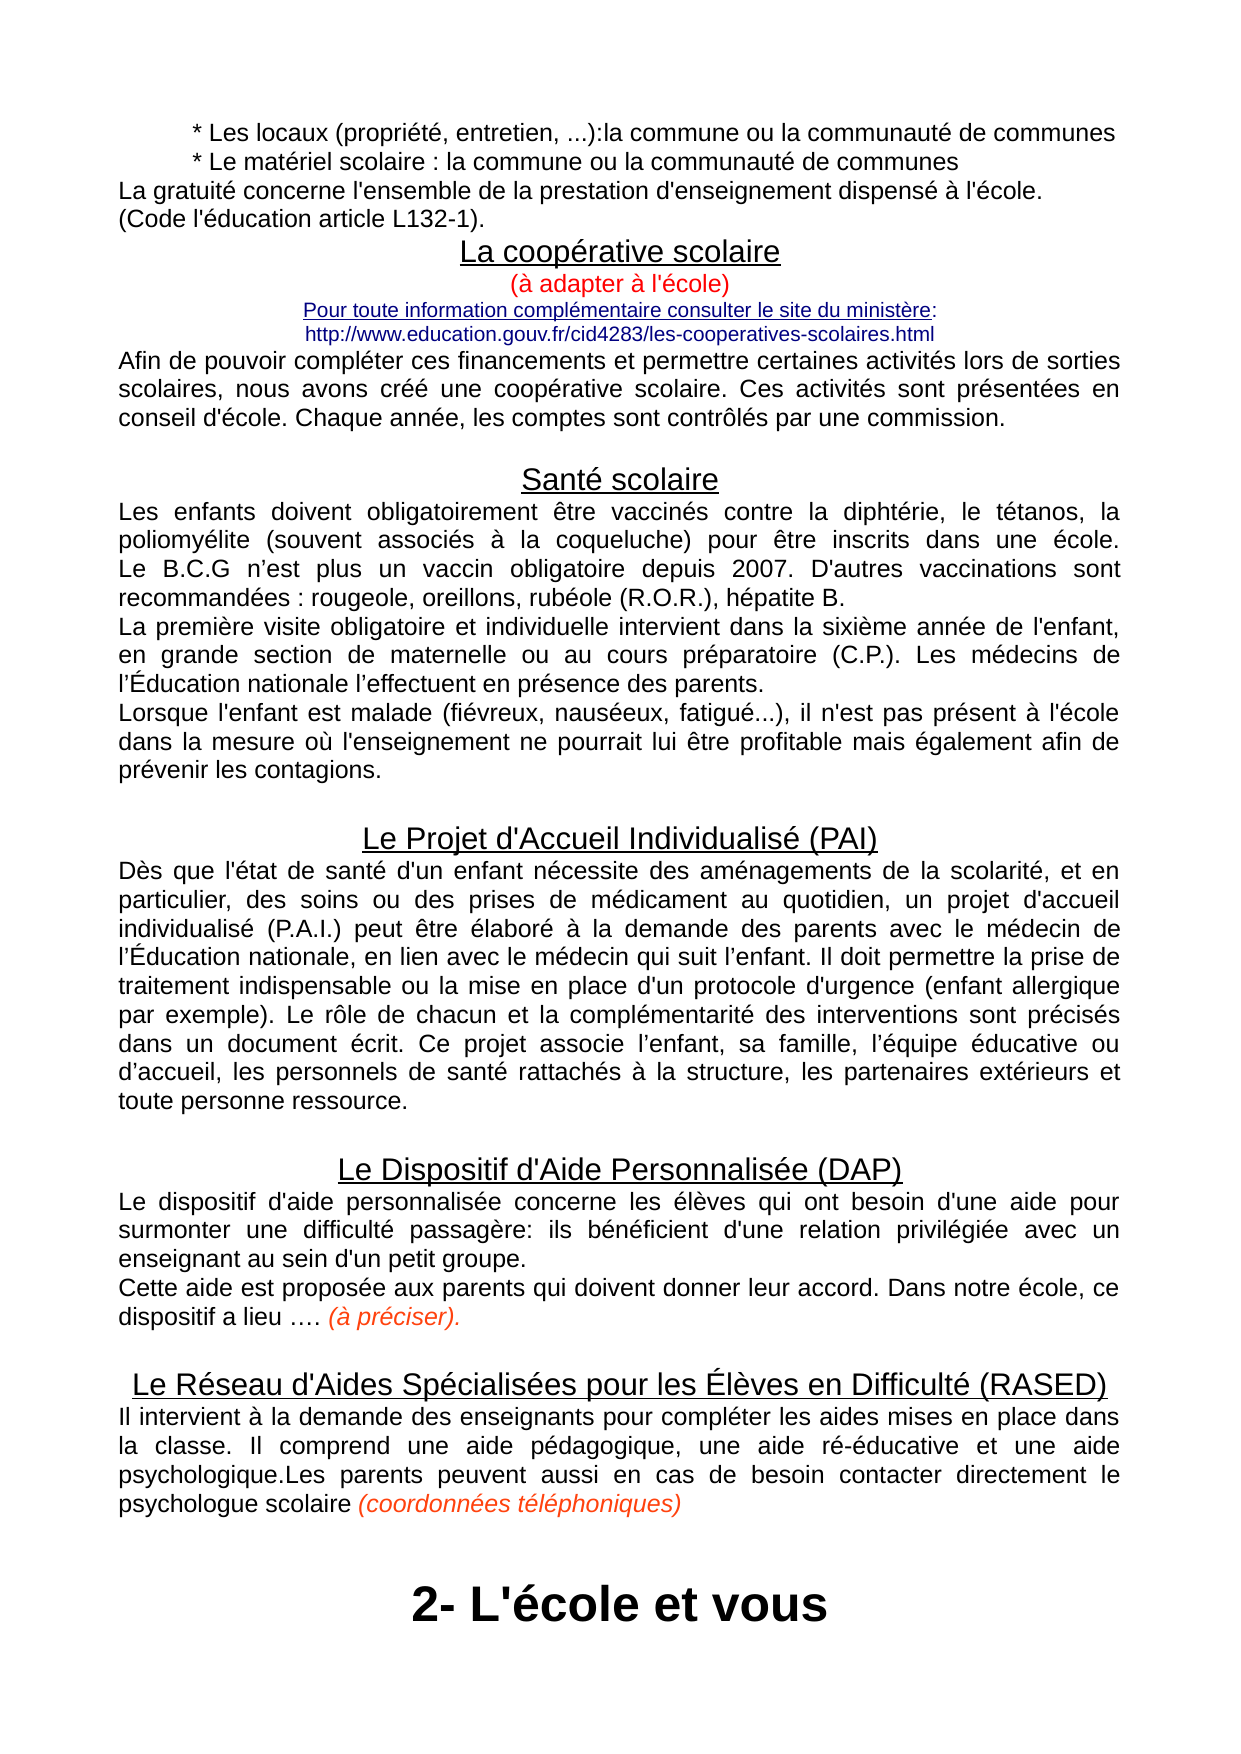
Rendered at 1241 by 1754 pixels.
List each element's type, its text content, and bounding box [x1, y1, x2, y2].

text La première visite obligatoire et individuelle intervient dans la sixième année de l'enfant, en grande section de maternelle ou au cours préparatoire (C.P.). Les médecins de l’Éducation nationale l’effectuent en présence des parents. [118, 612, 1122, 698]
text * Le matériel scolaire : la commune ou la communauté de communes [118, 147, 1122, 176]
text Le Dispositif d'Aide Personnalisée (DAP) [118, 1151, 1122, 1187]
text * Les locaux (propriété, entretien, ...):la commune ou la communauté de communes [118, 118, 1122, 147]
text Santé scolaire [118, 461, 1122, 497]
text Il intervient à la demande des enseignants pour compléter les aides mises en place dans la classe. Il comprend une aide pédagogique, une aide ré-éducative et une aide psychologique.Les parents peuvent aussi en cas de besoin contacter directement le psychologue scolaire (coordonnées téléphoniques) [118, 1402, 1122, 1517]
text Les enfants doivent obligatoirement être vaccinés contre la diphtérie, le tétanos, la poliomyélite (souvent associés à la coqueluche) pour être inscrits dans une école. Le B.C.G n’est plus un vaccin obligatoire depuis 2007. D'autres vaccinations sont recommandées : rougeole, oreillons, rubéole (R.O.R.), hépatite B. [118, 497, 1122, 612]
text La coopérative scolaire [118, 233, 1122, 269]
text Pour toute information complémentaire consulter le site du ministère: [118, 298, 1122, 322]
text (à adapter à l'école) [118, 269, 1122, 298]
text (Code l'éducation article L132-1). [118, 204, 1122, 233]
text La gratuité concerne l'ensemble de la prestation d'enseignement dispensé à l'école. [118, 176, 1122, 204]
text Cette aide est proposée aux parents qui doivent donner leur accord. Dans notre école, ce dispositif a lieu …. (à préciser). [118, 1273, 1122, 1330]
text Lorsque l'enfant est malade (fiévreux, nauséeux, fatigué...), il n'est pas présent à l'école dans la mesure où l'enseignement ne pourrait lui être profitable mais également afin de prévenir les contagions. [118, 698, 1122, 784]
text Afin de pouvoir compléter ces financements et permettre certaines activités lors de sorties scolaires, nous avons créé une coopérative scolaire. Ces activités sont présentées en conseil d'école. Chaque année, les comptes sont contrôlés par une commission. [118, 346, 1122, 432]
text Dès que l'état de santé d'un enfant nécessite des aménagements de la scolarité, et en particulier, des soins ou des prises de médicament au quotidien, un projet d'accueil individualisé (P.A.I.) peut être élaboré à la demande des parents avec le médecin de l’Éducation nationale, en lien avec le médecin qui suit l’enfant. Il doit permettre la prise de traitement indispensable ou la mise en place d'un protocole d'urgence (enfant allergique par exemple). Le rôle de chacun et la complémentarité des interventions sont précisés dans un document écrit. Ce projet associe l’enfant, sa famille, l’équipe éducative ou d’accueil, les personnels de santé rattachés à la structure, les partenaires extérieurs et toute personne ressource. [118, 856, 1122, 1115]
text http://www.education.gouv.fr/cid4283/les-cooperatives-scolaires.html [118, 322, 1122, 346]
text Le Projet d'Accueil Individualisé (PAI) [118, 820, 1122, 856]
text 2- L'école et vous [118, 1575, 1122, 1632]
text Le dispositif d'aide personnalisée concerne les élèves qui ont besoin d'une aide pour surmonter une difficulté passagère: ils bénéficient d'une relation privilégiée avec un enseignant au sein d'un petit groupe. [118, 1187, 1122, 1273]
text Le Réseau d'Aides Spécialisées pour les Élèves en Difficulté (RASED) [118, 1366, 1122, 1402]
